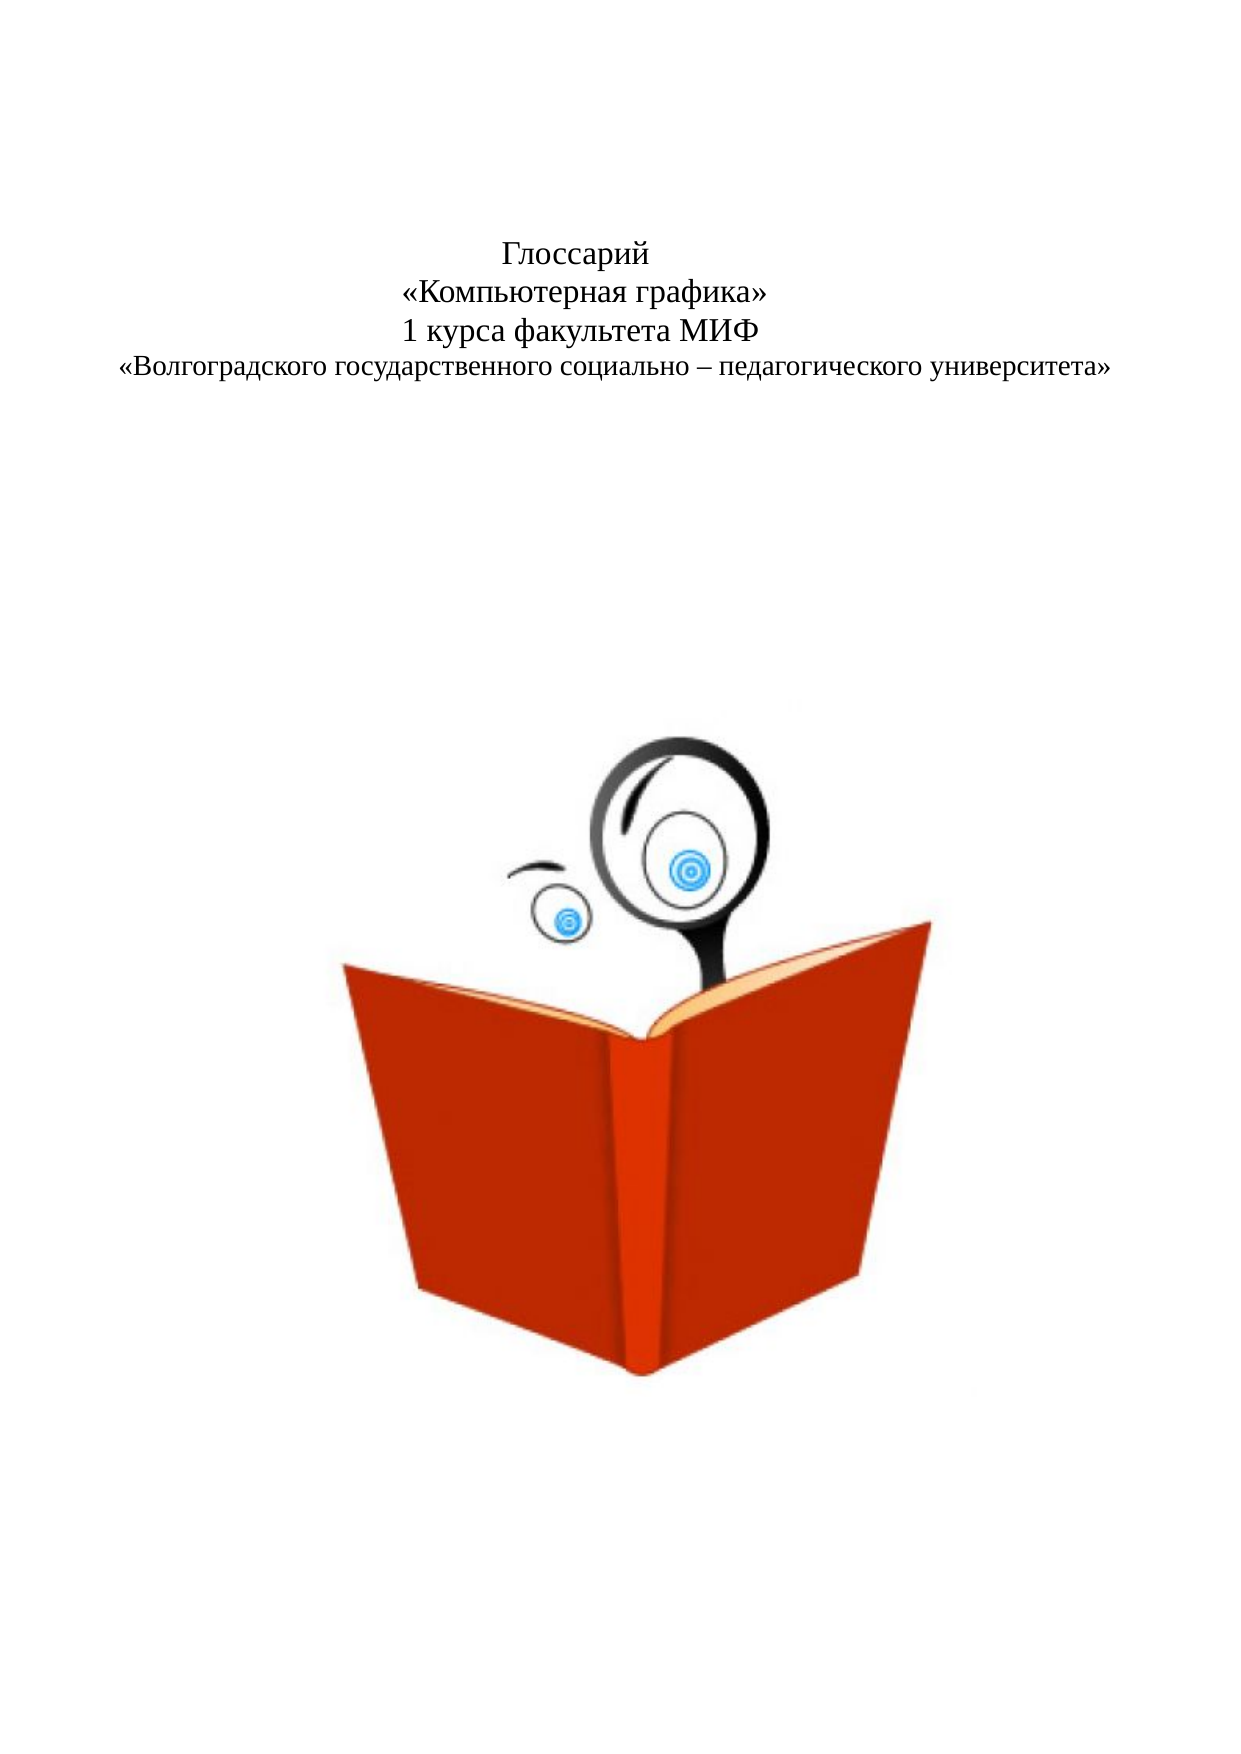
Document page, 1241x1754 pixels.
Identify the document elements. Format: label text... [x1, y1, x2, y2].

picture [226, 699, 1039, 1397]
text 1 курса факультета МИФ [118, 310, 1122, 348]
text «Волгоградского государственного социально – педагогического университета» [118, 348, 1122, 382]
text «Компьютерная графика» [118, 271, 1122, 310]
text Глоссарий [118, 233, 1122, 271]
